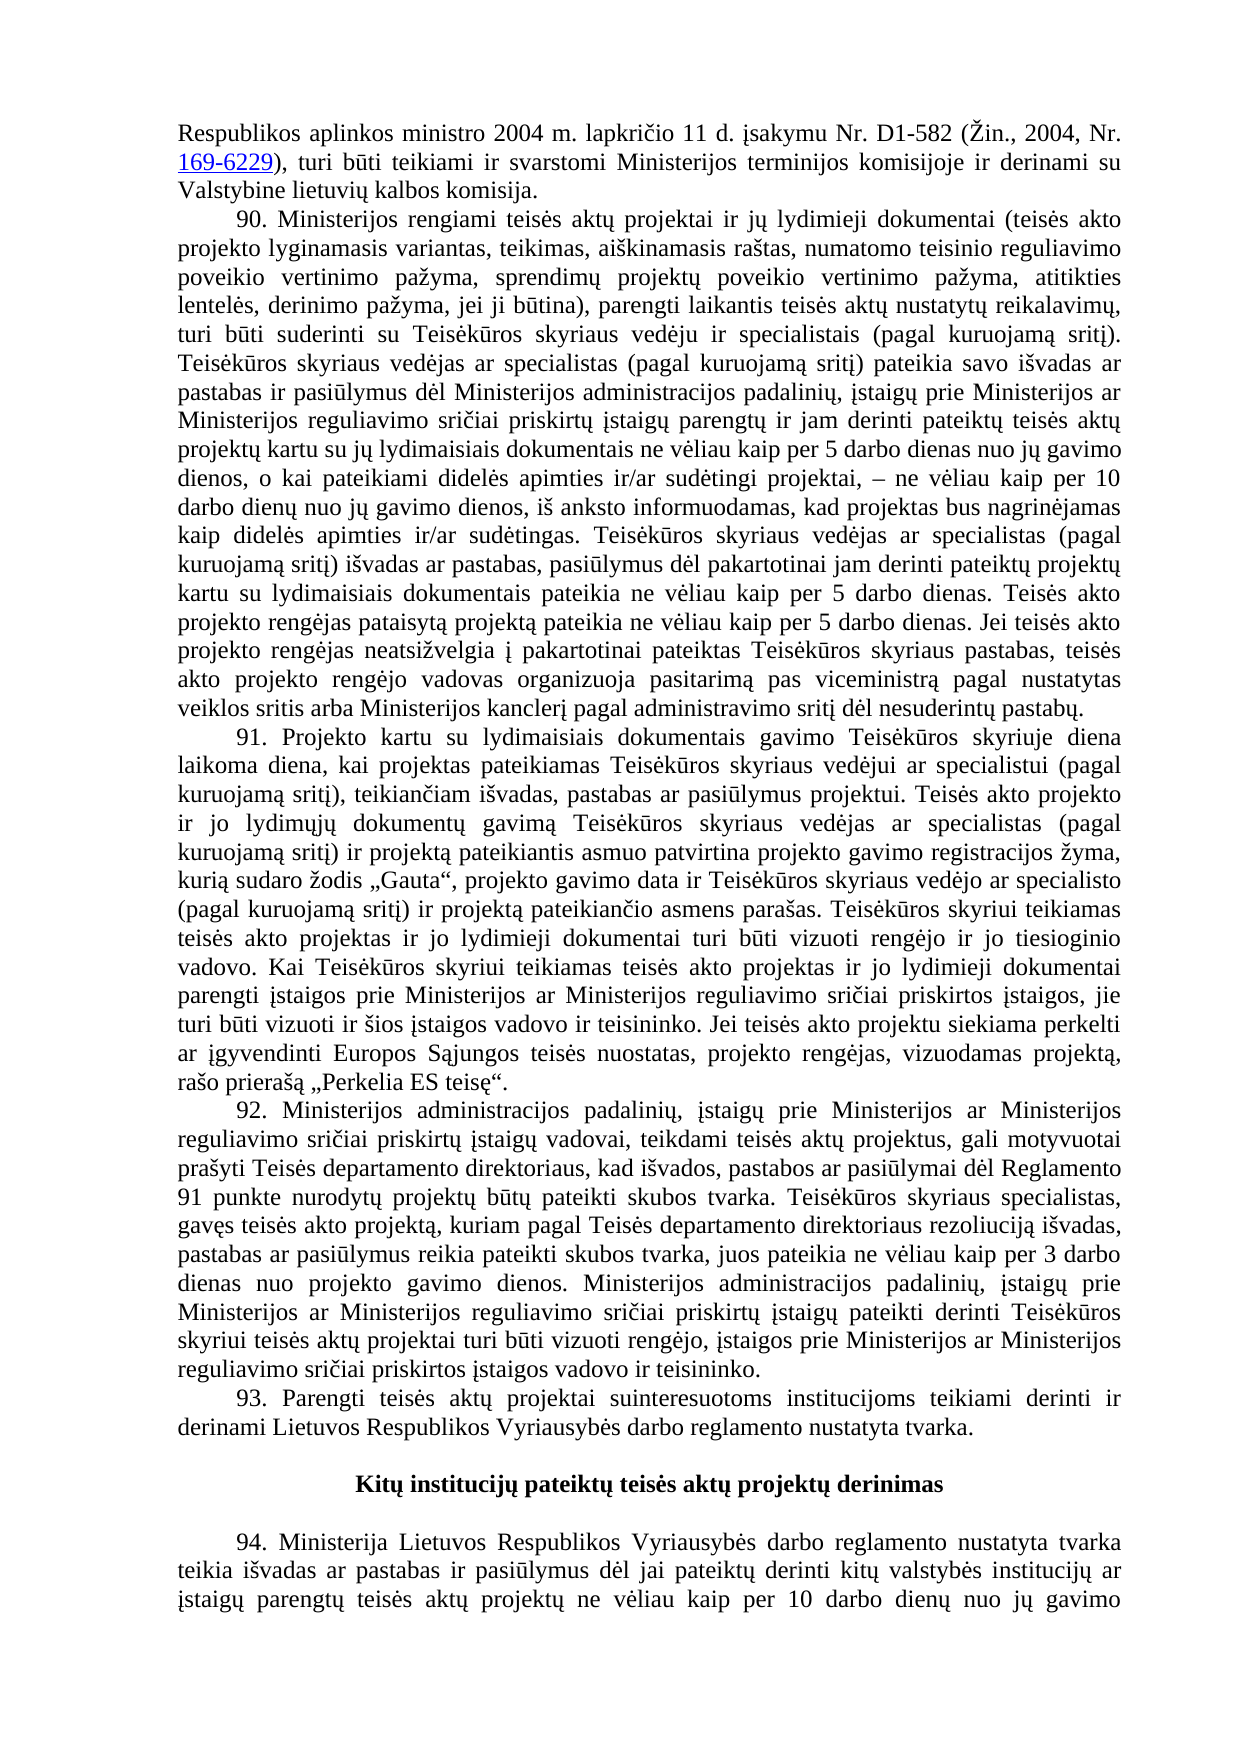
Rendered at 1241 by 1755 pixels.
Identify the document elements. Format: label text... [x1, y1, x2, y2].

text 92. Ministerijos administracijos padalinių, įstaigų prie Ministerijos ar Ministerijos reguliavimo sričiai priskirtų įstaigų vadovai, teikdami teisės aktų projektus, gali motyvuotai prašyti Teisės departamento direktoriaus, kad išvados, pastabos ar pasiūlymai dėl Reglamento 91 punkte nurodytų projektų būtų pateikti skubos tvarka. Teisėkūros skyriaus specialistas, gavęs teisės akto projektą, kuriam pagal Teisės departamento direktoriaus rezoliuciją išvadas, pastabas ar pasiūlymus reikia pateikti skubos tvarka, juos pateikia ne vėliau kaip per 3 darbo dienas nuo projekto gavimo dienos. Ministerijos administracijos padalinių, įstaigų prie Ministerijos ar Ministerijos reguliavimo sričiai priskirtų įstaigų pateikti derinti Teisėkūros skyriui teisės aktų projektai turi būti vizuoti rengėjo, įstaigos prie Ministerijos ar Ministerijos reguliavimo sričiai priskirtos įstaigos vadovo ir teisininko. [177, 1096, 1122, 1383]
text 94. Ministerija Lietuvos Respublikos Vyriausybės darbo reglamento nustatyta tvarka teikia išvadas ar pastabas ir pasiūlymus dėl jai pateiktų derinti kitų valstybės institucijų ar įstaigų parengtų teisės aktų projektų ne vėliau kaip per 10 darbo dienų nuo jų gavimo [177, 1527, 1122, 1613]
text 90. Ministerijos rengiami teisės aktų projektai ir jų lydimieji dokumentai (teisės akto projekto lyginamasis variantas, teikimas, aiškinamasis raštas, numatomo teisinio reguliavimo poveikio vertinimo pažyma, sprendimų projektų poveikio vertinimo pažyma, atitikties lentelės, derinimo pažyma, jei ji būtina), parengti laikantis teisės aktų nustatytų reikalavimų, turi būti suderinti su Teisėkūros skyriaus vedėju ir specialistais (pagal kuruojamą sritį). Teisėkūros skyriaus vedėjas ar specialistas (pagal kuruojamą sritį) pateikia savo išvadas ar pastabas ir pasiūlymus dėl Ministerijos administracijos padalinių, įstaigų prie Ministerijos ar Ministerijos reguliavimo sričiai priskirtų įstaigų parengtų ir jam derinti pateiktų teisės aktų projektų kartu su jų lydimaisiais dokumentais ne vėliau kaip per 5 darbo dienas nuo jų gavimo dienos, o kai pateikiami didelės apimties ir/ar sudėtingi projektai, – ne vėliau kaip per 10 darbo dienų nuo jų gavimo dienos, iš anksto informuodamas, kad projektas bus nagrinėjamas kaip didelės apimties ir/ar sudėtingas. Teisėkūros skyriaus vedėjas ar specialistas (pagal kuruojamą sritį) išvadas ar pastabas, pasiūlymus dėl pakartotinai jam derinti pateiktų projektų kartu su lydimaisiais dokumentais pateikia ne vėliau kaip per 5 darbo dienas. Teisės akto projekto rengėjas pataisytą projektą pateikia ne vėliau kaip per 5 darbo dienas. Jei teisės akto projekto rengėjas neatsižvelgia į pakartotinai pateiktas Teisėkūros skyriaus pastabas, teisės akto projekto rengėjo vadovas organizuoja pasitarimą pas viceministrą pagal nustatytas veiklos sritis arba Ministerijos kanclerį pagal administravimo sritį dėl nesuderintų pastabų. [177, 204, 1122, 722]
text 91. Projekto kartu su lydimaisiais dokumentais gavimo Teisėkūros skyriuje diena laikoma diena, kai projektas pateikiamas Teisėkūros skyriaus vedėjui ar specialistui (pagal kuruojamą sritį), teikiančiam išvadas, pastabas ar pasiūlymus projektui. Teisės akto projekto ir jo lydimųjų dokumentų gavimą Teisėkūros skyriaus vedėjas ar specialistas (pagal kuruojamą sritį) ir projektą pateikiantis asmuo patvirtina projekto gavimo registracijos žyma, kurią sudaro žodis „Gauta“, projekto gavimo data ir Teisėkūros skyriaus vedėjo ar specialisto (pagal kuruojamą sritį) ir projektą pateikiančio asmens parašas. Teisėkūros skyriui teikiamas teisės akto projektas ir jo lydimieji dokumentai turi būti vizuoti rengėjo ir jo tiesioginio vadovo. Kai Teisėkūros skyriui teikiamas teisės akto projektas ir jo lydimieji dokumentai parengti įstaigos prie Ministerijos ar Ministerijos reguliavimo sričiai priskirtos įstaigos, jie turi būti vizuoti ir šios įstaigos vadovo ir teisininko. Jei teisės akto projektu siekiama perkelti ar įgyvendinti Europos Sąjungos teisės nuostatas, projekto rengėjas, vizuodamas projektą, rašo prierašą „Perkelia ES teisę“. [177, 722, 1122, 1096]
text Respublikos aplinkos ministro 2004 m. lapkričio 11 d. įsakymu Nr. D1-582 (Žin., 2004, Nr. 169-6229), turi būti teikiami ir svarstomi Ministerijos terminijos komisijoje ir derinami su Valstybine lietuvių kalbos komisija. [177, 118, 1122, 204]
text 93. Parengti teisės aktų projektai suinteresuotoms institucijoms teikiami derinti ir derinami Lietuvos Respublikos Vyriausybės darbo reglamento nustatyta tvarka. [177, 1383, 1122, 1441]
text Kitų institucijų pateiktų teisės aktų projektų derinimas [177, 1469, 1122, 1498]
